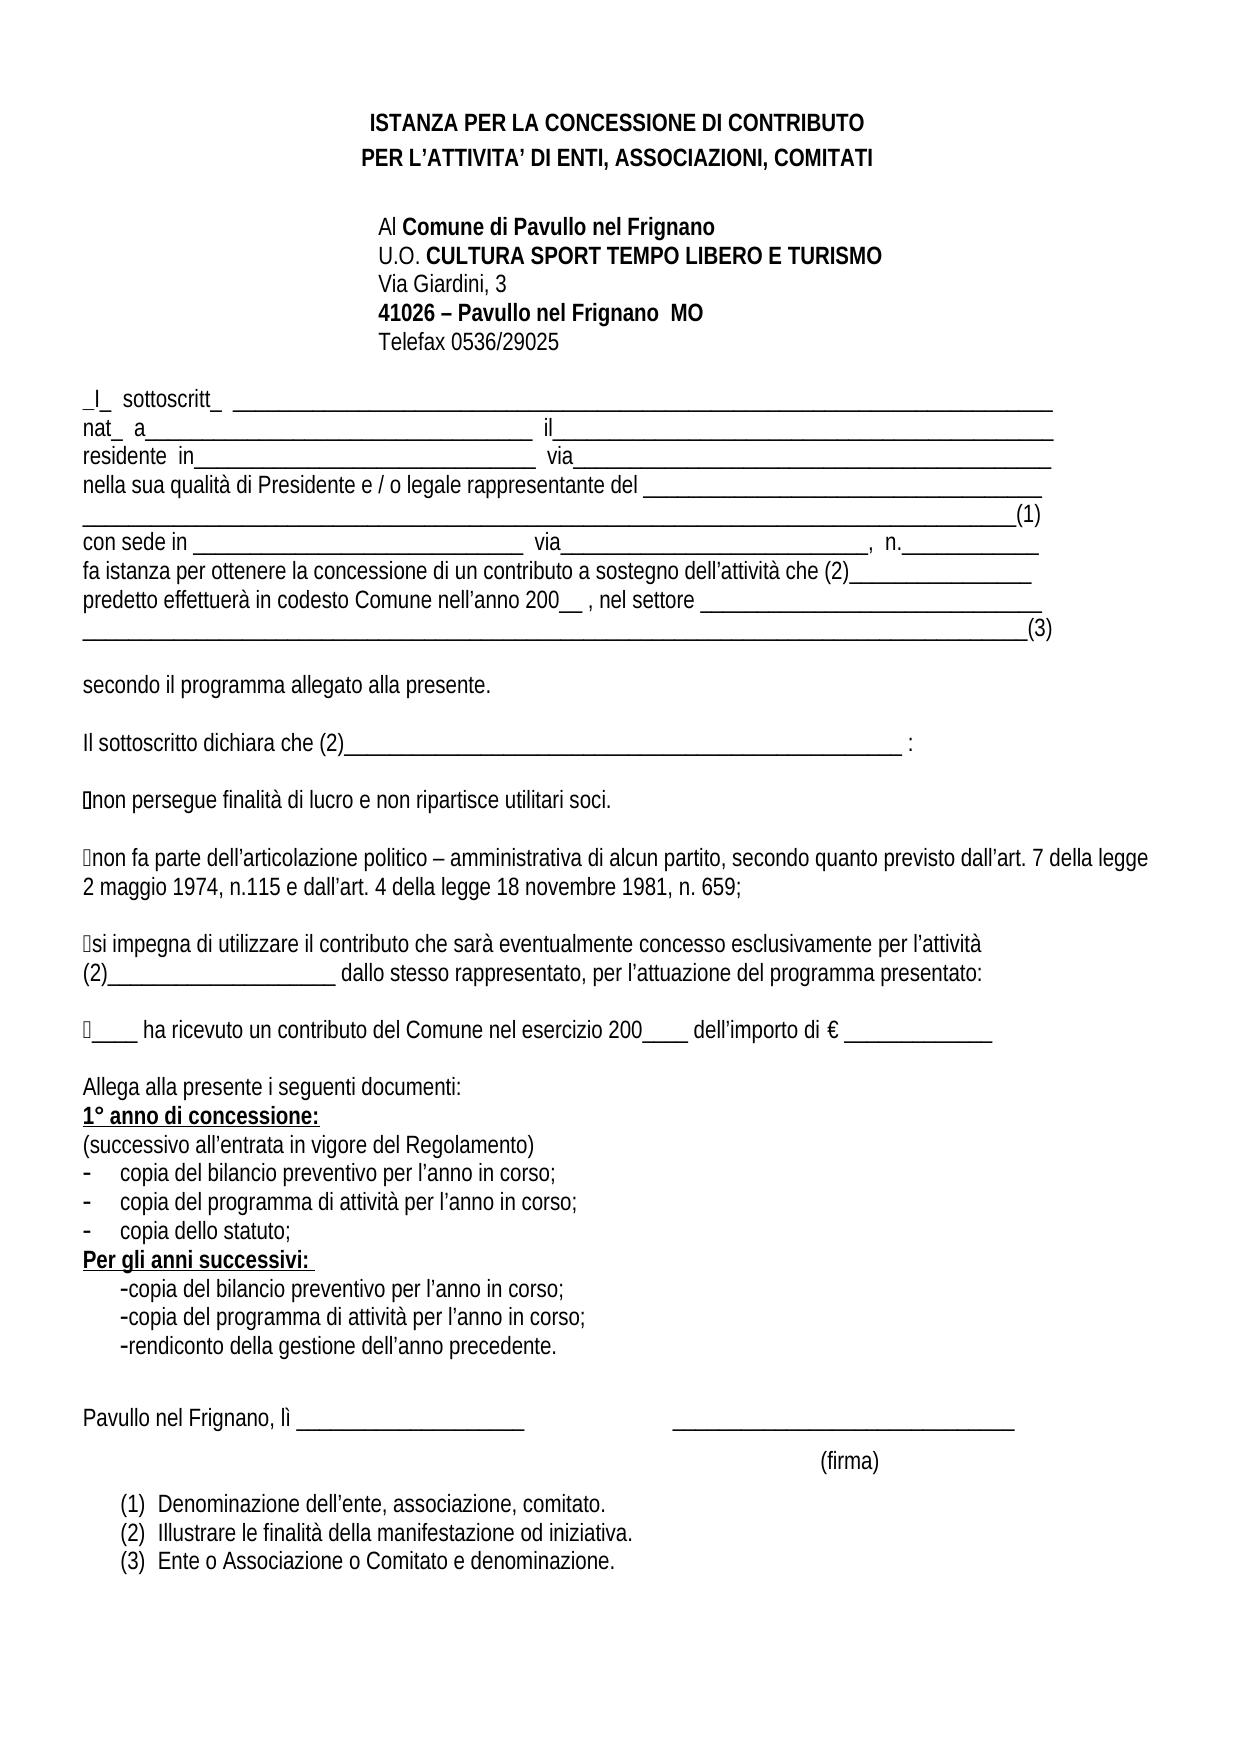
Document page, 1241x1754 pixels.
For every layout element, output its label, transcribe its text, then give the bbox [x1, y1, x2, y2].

text si impegna di utilizzare il contributo che sarà eventualmente concesso esclusivamente per l’attività [83, 929, 1157, 958]
text predetto effettuerà in codesto Comune nell’anno 200__ , nel settore ______________________________ [83, 584, 1157, 613]
text Pavullo nel Frignano, lì ____________________ ______________________________ [83, 1403, 1157, 1432]
subtitle Via Giardini, 3 [378, 269, 1157, 298]
text nella sua qualità di Presidente e / o legale rappresentante del ___________________________________ [83, 470, 1157, 499]
text non fa parte dell’articolazione politico – amministrativa di alcun partito, secondo quanto previsto dall’art. 7 della legge 2 maggio 1974, n.115 e dall’art. 4 della legge 18 novembre 1981, n. 659; [83, 843, 1157, 900]
list copia dello statuto; [83, 1216, 1157, 1245]
text residente in______________________________ via__________________________________________ [83, 441, 1157, 470]
subtitle ISTANZA PER LA CONCESSIONE DI CONTRIBUTO [83, 108, 1157, 136]
text ____ ha ricevuto un contributo del Comune nel esercizio 200____ dell’importo di € _____________ [83, 1015, 1157, 1044]
list copia del programma di attività per l’anno in corso; [83, 1187, 1157, 1216]
text non persegue finalità di lucro e non ripartisce utilitari soci. [83, 785, 1157, 814]
text Per gli anni successivi: [83, 1245, 1157, 1273]
text Allega alla presente i seguenti documenti: [83, 1072, 1157, 1101]
text __________________________________________________________________________________(1) [83, 499, 1157, 527]
list copia del bilancio preventivo per l’anno in corso; [83, 1273, 1157, 1302]
subtitle Al Comune di Pavullo nel Frignano [378, 212, 1157, 241]
text secondo il programma allegato alla presente. [83, 671, 1157, 699]
text (successivo all’entrata in vigore del Regolamento) [83, 1130, 1157, 1158]
list copia del programma di attività per l’anno in corso; [83, 1302, 1157, 1331]
text (2)____________________ dallo stesso rappresentato, per l’attuazione del programma presentato: [83, 958, 1157, 986]
text (firma) [83, 1446, 1157, 1474]
list Illustrare le finalità della manifestazione od iniziativa. [120, 1517, 1157, 1546]
list Denominazione dell’ente, associazione, comitato. [120, 1489, 1157, 1517]
text fa istanza per ottenere la concessione di un contributo a sostegno dell’attività che (2)________________ [83, 556, 1157, 584]
list rendiconto della gestione dell’anno precedente. [83, 1331, 1157, 1360]
text _I_ sottoscritt_ ________________________________________________________________________ [83, 384, 1157, 413]
subtitle U.O. CULTURA SPORT TEMPO LIBERO E TURISMO [378, 241, 1157, 269]
text Il sottoscritto dichiara che (2)_________________________________________________ : [83, 728, 1157, 756]
text con sede in _____________________________ via___________________________, n.____________ [83, 527, 1157, 556]
text 1° anno di concessione: [83, 1101, 1157, 1130]
text Telefax 0536/29025 [378, 327, 1157, 355]
list Ente o Associazione o Comitato e denominazione. [120, 1546, 1157, 1575]
text PER L’ATTIVITA’ DI ENTI, ASSOCIAZIONI, COMITATI [83, 143, 1157, 171]
text ___________________________________________________________________________________(3) [83, 613, 1157, 642]
list copia del bilancio preventivo per l’anno in corso; [83, 1158, 1157, 1187]
subtitle 41026 – Pavullo nel Frignano MO [378, 298, 1157, 327]
text nat_ a__________________________________ il____________________________________________ [83, 413, 1157, 441]
